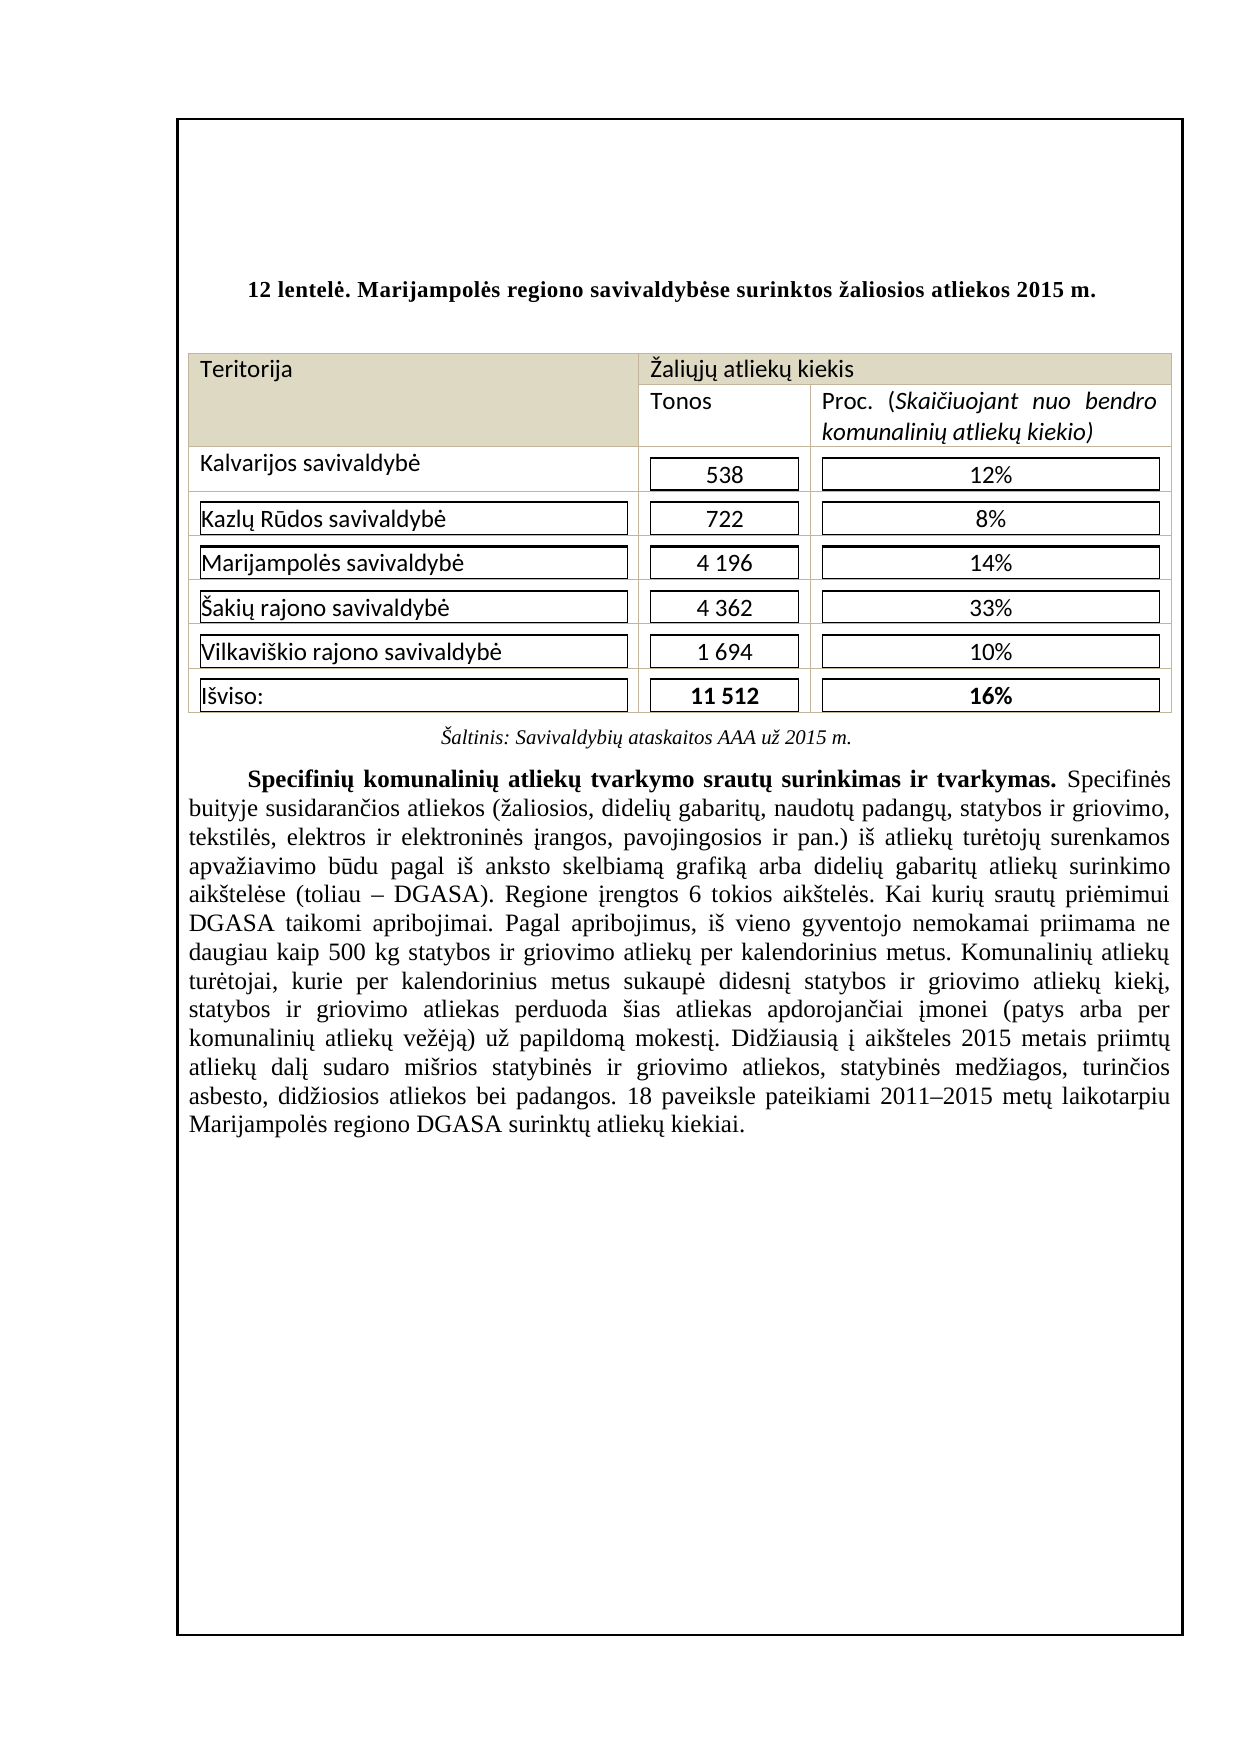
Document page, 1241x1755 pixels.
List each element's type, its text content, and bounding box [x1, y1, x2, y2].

table_cell Šakių rajono savivaldybė [189, 580, 638, 623]
table_cell 14% [811, 536, 1171, 579]
table_cell 10% [811, 624, 1171, 668]
table_header Teritorija [189, 354, 638, 446]
table_cell 33% [811, 580, 1171, 623]
table_cell Kazlų Rūdos savivaldybė [189, 492, 638, 535]
table_cell Tonos [639, 385, 810, 446]
table_cell Išviso: [189, 669, 638, 712]
table_cell 12% [811, 447, 1171, 491]
table_cell Vilkaviškio rajono savivaldybė [189, 624, 638, 668]
table_cell 4 196 [639, 536, 810, 579]
table_cell Marijampolės savivaldybė [189, 536, 638, 579]
table_header Žaliųjų atliekų kiekis [639, 354, 1171, 384]
table_cell 16% [811, 669, 1171, 712]
table_cell 722 [639, 492, 810, 535]
table_cell 1 694 [639, 624, 810, 668]
table_cell 538 [639, 447, 810, 491]
table_cell Kalvarijos savivaldybė [189, 447, 638, 491]
table_cell 8% [811, 492, 1171, 535]
table_cell 11 512 [639, 669, 810, 712]
table_cell Proc. (Skaičiuojant nuo bendro komunalinių atliekų kiekio) [811, 385, 1171, 446]
table_cell 4 362 [639, 580, 810, 623]
